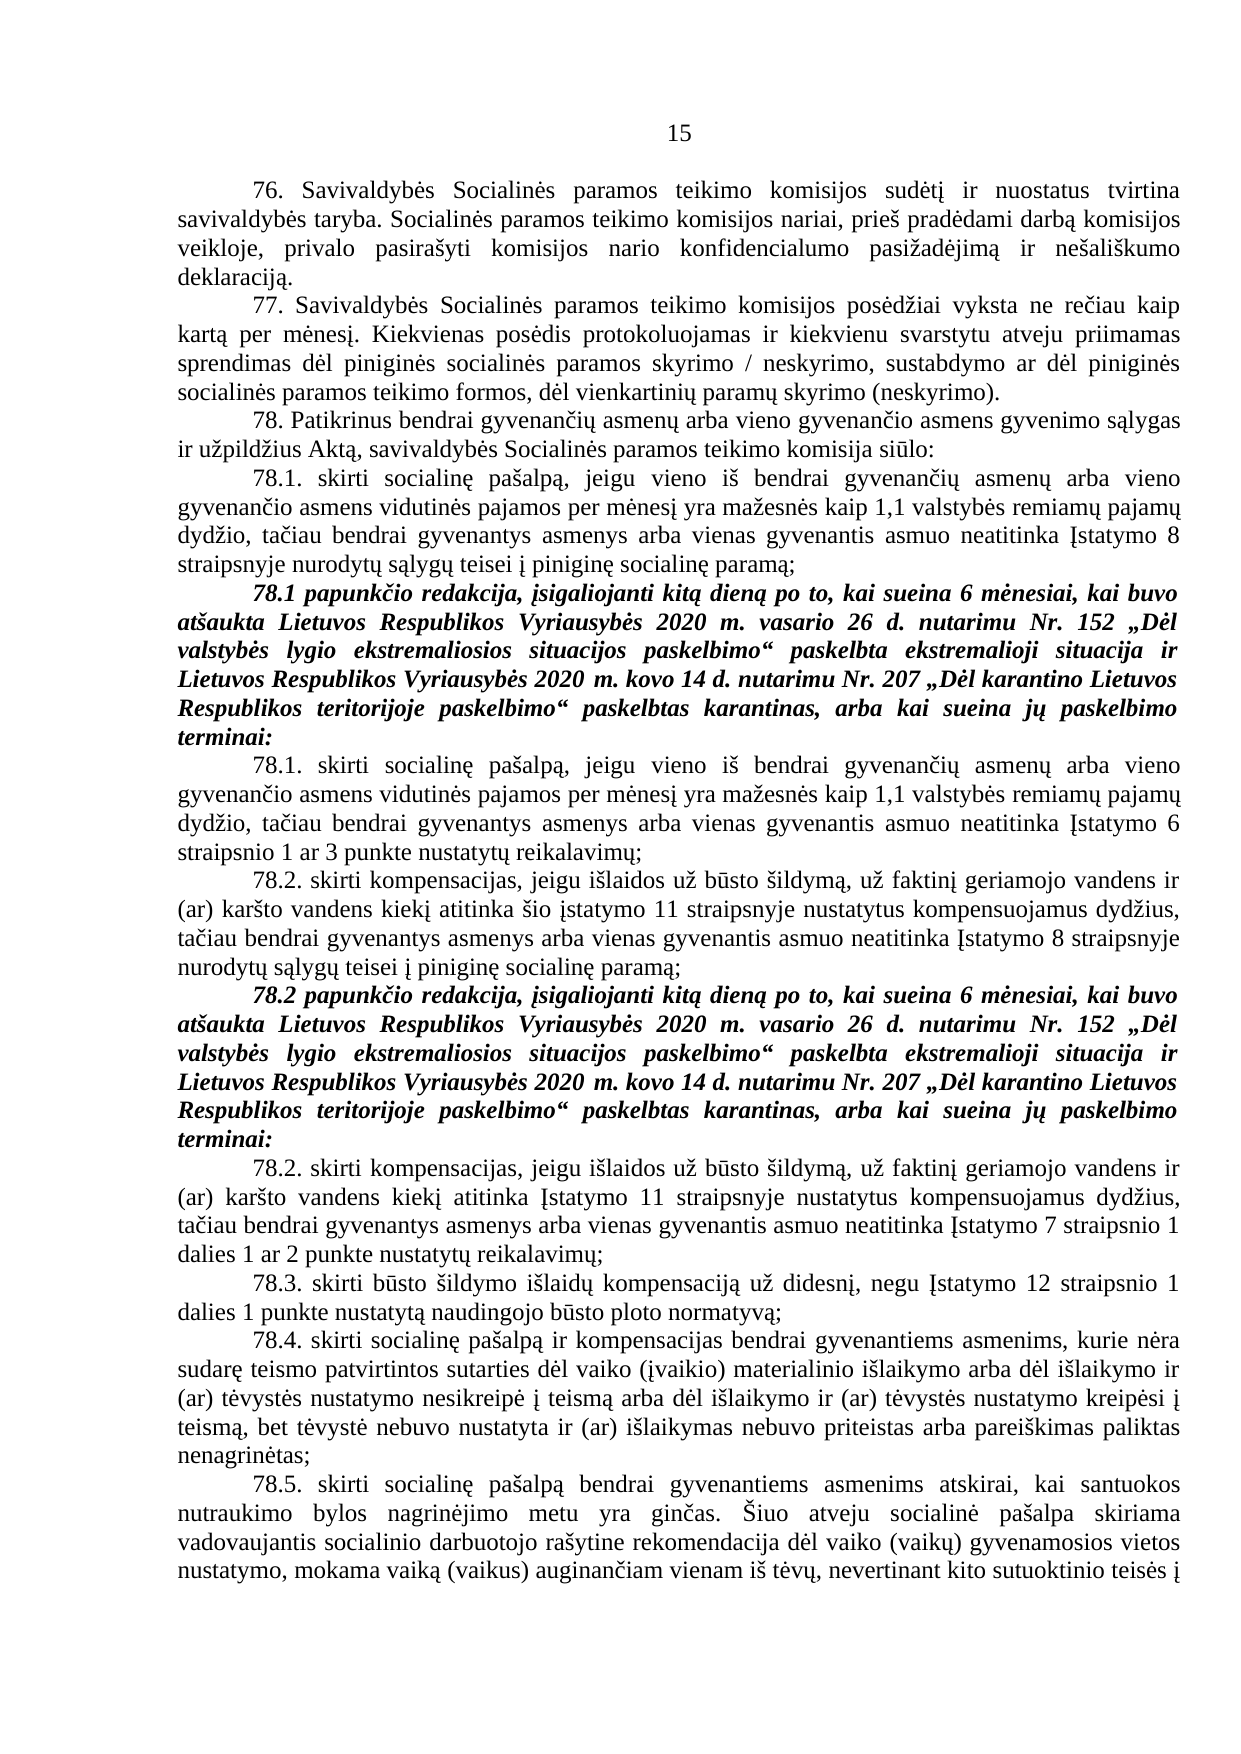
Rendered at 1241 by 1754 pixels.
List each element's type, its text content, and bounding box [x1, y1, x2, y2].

text 78.2. skirti kompensacijas, jeigu išlaidos už būsto šildymą, už faktinį geriamojo vandens ir (ar) karšto vandens kiekį atitinka Įstatymo 11 straipsnyje nustatytus kompensuojamus dydžius, tačiau bendrai gyvenantys asmenys arba vienas gyvenantis asmuo neatitinka Įstatymo 7 straipsnio 1 dalies 1 ar 2 punkte nustatytų reikalavimų; [177, 1153, 1181, 1268]
text 78.1 papunkčio redakcija, įsigaliojanti kitą dieną po to, kai sueina 6 mėnesiai, kai buvo atšaukta Lietuvos Respublikos Vyriausybės 2020 m. vasario 26 d. nutarimu Nr. 152 „Dėl valstybės lygio ekstremaliosios situacijos paskelbimo“ paskelbta ekstremalioji situacija ir Lietuvos Respublikos Vyriausybės 2020 m. kovo 14 d. nutarimu Nr. 207 „Dėl karantino Lietuvos Respublikos teritorijoje paskelbimo“ paskelbtas karantinas, arba kai sueina jų paskelbimo terminai: [177, 578, 1181, 751]
text 78.2 papunkčio redakcija, įsigaliojanti kitą dieną po to, kai sueina 6 mėnesiai, kai buvo atšaukta Lietuvos Respublikos Vyriausybės 2020 m. vasario 26 d. nutarimu Nr. 152 „Dėl valstybės lygio ekstremaliosios situacijos paskelbimo“ paskelbta ekstremalioji situacija ir Lietuvos Respublikos Vyriausybės 2020 m. kovo 14 d. nutarimu Nr. 207 „Dėl karantino Lietuvos Respublikos teritorijoje paskelbimo“ paskelbtas karantinas, arba kai sueina jų paskelbimo terminai: [177, 981, 1181, 1153]
text 78.1. skirti socialinę pašalpą, jeigu vieno iš bendrai gyvenančių asmenų arba vieno gyvenančio asmens vidutinės pajamos per mėnesį yra mažesnės kaip 1,1 valstybės remiamų pajamų dydžio, tačiau bendrai gyvenantys asmenys arba vienas gyvenantis asmuo neatitinka Įstatymo 8 straipsnyje nurodytų sąlygų teisei į piniginę socialinę paramą; [177, 463, 1181, 578]
text 77. Savivaldybės Socialinės paramos teikimo komisijos posėdžiai vyksta ne rečiau kaip kartą per mėnesį. Kiekvienas posėdis protokoluojamas ir kiekvienu svarstytu atveju priimamas sprendimas dėl piniginės socialinės paramos skyrimo / neskyrimo, sustabdymo ar dėl piniginės socialinės paramos teikimo formos, dėl vienkartinių paramų skyrimo (neskyrimo). [177, 291, 1181, 406]
text 78.4. skirti socialinę pašalpą ir kompensacijas bendrai gyvenantiems asmenims, kurie nėra sudarę teismo patvirtintos sutarties dėl vaiko (įvaikio) materialinio išlaikymo arba dėl išlaikymo ir (ar) tėvystės nustatymo nesikreipė į teismą arba dėl išlaikymo ir (ar) tėvystės nustatymo kreipėsi į teismą, bet tėvystė nebuvo nustatyta ir (ar) išlaikymas nebuvo priteistas arba pareiškimas paliktas nenagrinėtas; [177, 1326, 1181, 1469]
text 78.5. skirti socialinę pašalpą bendrai gyvenantiems asmenims atskirai, kai santuokos nutraukimo bylos nagrinėjimo metu yra ginčas. Šiuo atveju socialinė pašalpa skiriama vadovaujantis socialinio darbuotojo rašytine rekomendacija dėl vaiko (vaikų) gyvenamosios vietos nustatymo, mokama vaiką (vaikus) auginančiam vienam iš tėvų, nevertinant kito sutuoktinio teisės į [177, 1469, 1181, 1584]
text 78.3. skirti būsto šildymo išlaidų kompensaciją už didesnį, negu Įstatymo 12 straipsnio 1 dalies 1 punkte nustatytą naudingojo būsto ploto normatyvą; [177, 1268, 1181, 1326]
text 78. Patikrinus bendrai gyvenančių asmenų arba vieno gyvenančio asmens gyvenimo sąlygas ir užpildžius Aktą, savivaldybės Socialinės paramos teikimo komisija siūlo: [177, 406, 1181, 463]
text 76. Savivaldybės Socialinės paramos teikimo komisijos sudėtį ir nuostatus tvirtina savivaldybės taryba. Socialinės paramos teikimo komisijos nariai, prieš pradėdami darbą komisijos veikloje, privalo pasirašyti komisijos nario konfidencialumo pasižadėjimą ir nešališkumo deklaraciją. [177, 176, 1181, 291]
text 78.2. skirti kompensacijas, jeigu išlaidos už būsto šildymą, už faktinį geriamojo vandens ir (ar) karšto vandens kiekį atitinka šio įstatymo 11 straipsnyje nustatytus kompensuojamus dydžius, tačiau bendrai gyvenantys asmenys arba vienas gyvenantis asmuo neatitinka Įstatymo 8 straipsnyje nurodytų sąlygų teisei į piniginę socialinę paramą; [177, 866, 1181, 981]
text 78.1. skirti socialinę pašalpą, jeigu vieno iš bendrai gyvenančių asmenų arba vieno gyvenančio asmens vidutinės pajamos per mėnesį yra mažesnės kaip 1,1 valstybės remiamų pajamų dydžio, tačiau bendrai gyvenantys asmenys arba vienas gyvenantis asmuo neatitinka Įstatymo 6 straipsnio 1 ar 3 punkte nustatytų reikalavimų; [177, 751, 1181, 866]
